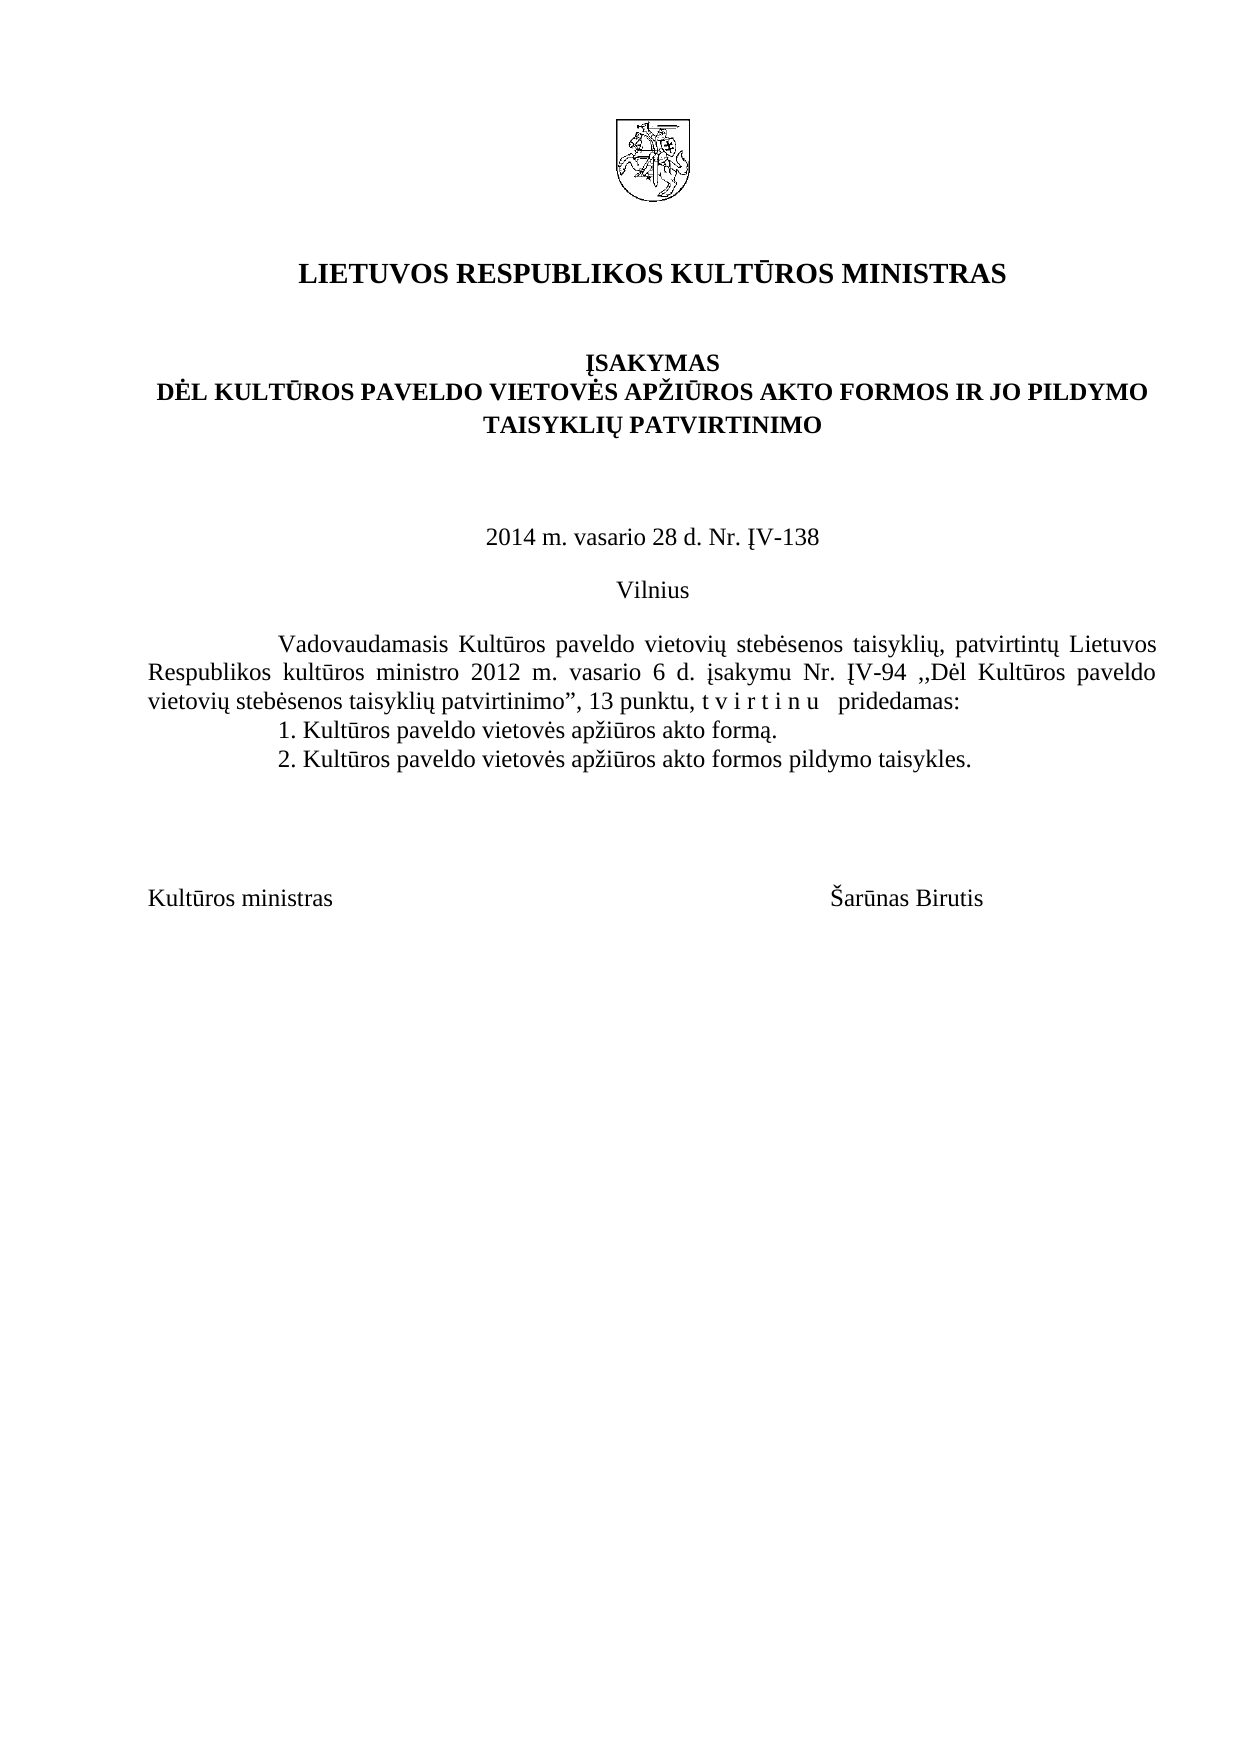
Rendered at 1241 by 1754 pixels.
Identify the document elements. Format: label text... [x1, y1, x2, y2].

text 2. Kultūros paveldo vietovės apžiūros akto formos pildymo taisykles. [148, 744, 1157, 772]
text Kultūros ministras Šarūnas Birutis [148, 883, 1157, 912]
text Vilnius [148, 575, 1157, 604]
text 2014 m. vasario 28 d. Nr. ĮV-138 [148, 522, 1157, 551]
text 1. Kultūros paveldo vietovės apžiūros akto formą. [148, 715, 1157, 744]
text LIETUVOS RESPUBLIKOS KULTŪROS MINISTRAS [148, 256, 1157, 289]
text ĮSAKYMAS [148, 348, 1157, 377]
text DĖL KULTŪROS PAVELDO VIETOVĖS APŽIŪROS AKTO FORMOS IR JO PILDYMO TAISYKLIŲ PATVIRTINIMO [148, 377, 1157, 439]
text Vadovaudamasis Kultūros paveldo vietovių stebėsenos taisyklių, patvirtintų Lietuvos Respublikos kultūros ministro 2012 m. vasario 6 d. įsakymu Nr. ĮV-94 ,,Dėl Kultūros paveldo vietovių stebėsenos taisyklių patvirtinimo”, 13 punktu, tvirtinu pridedamas: [148, 629, 1157, 715]
